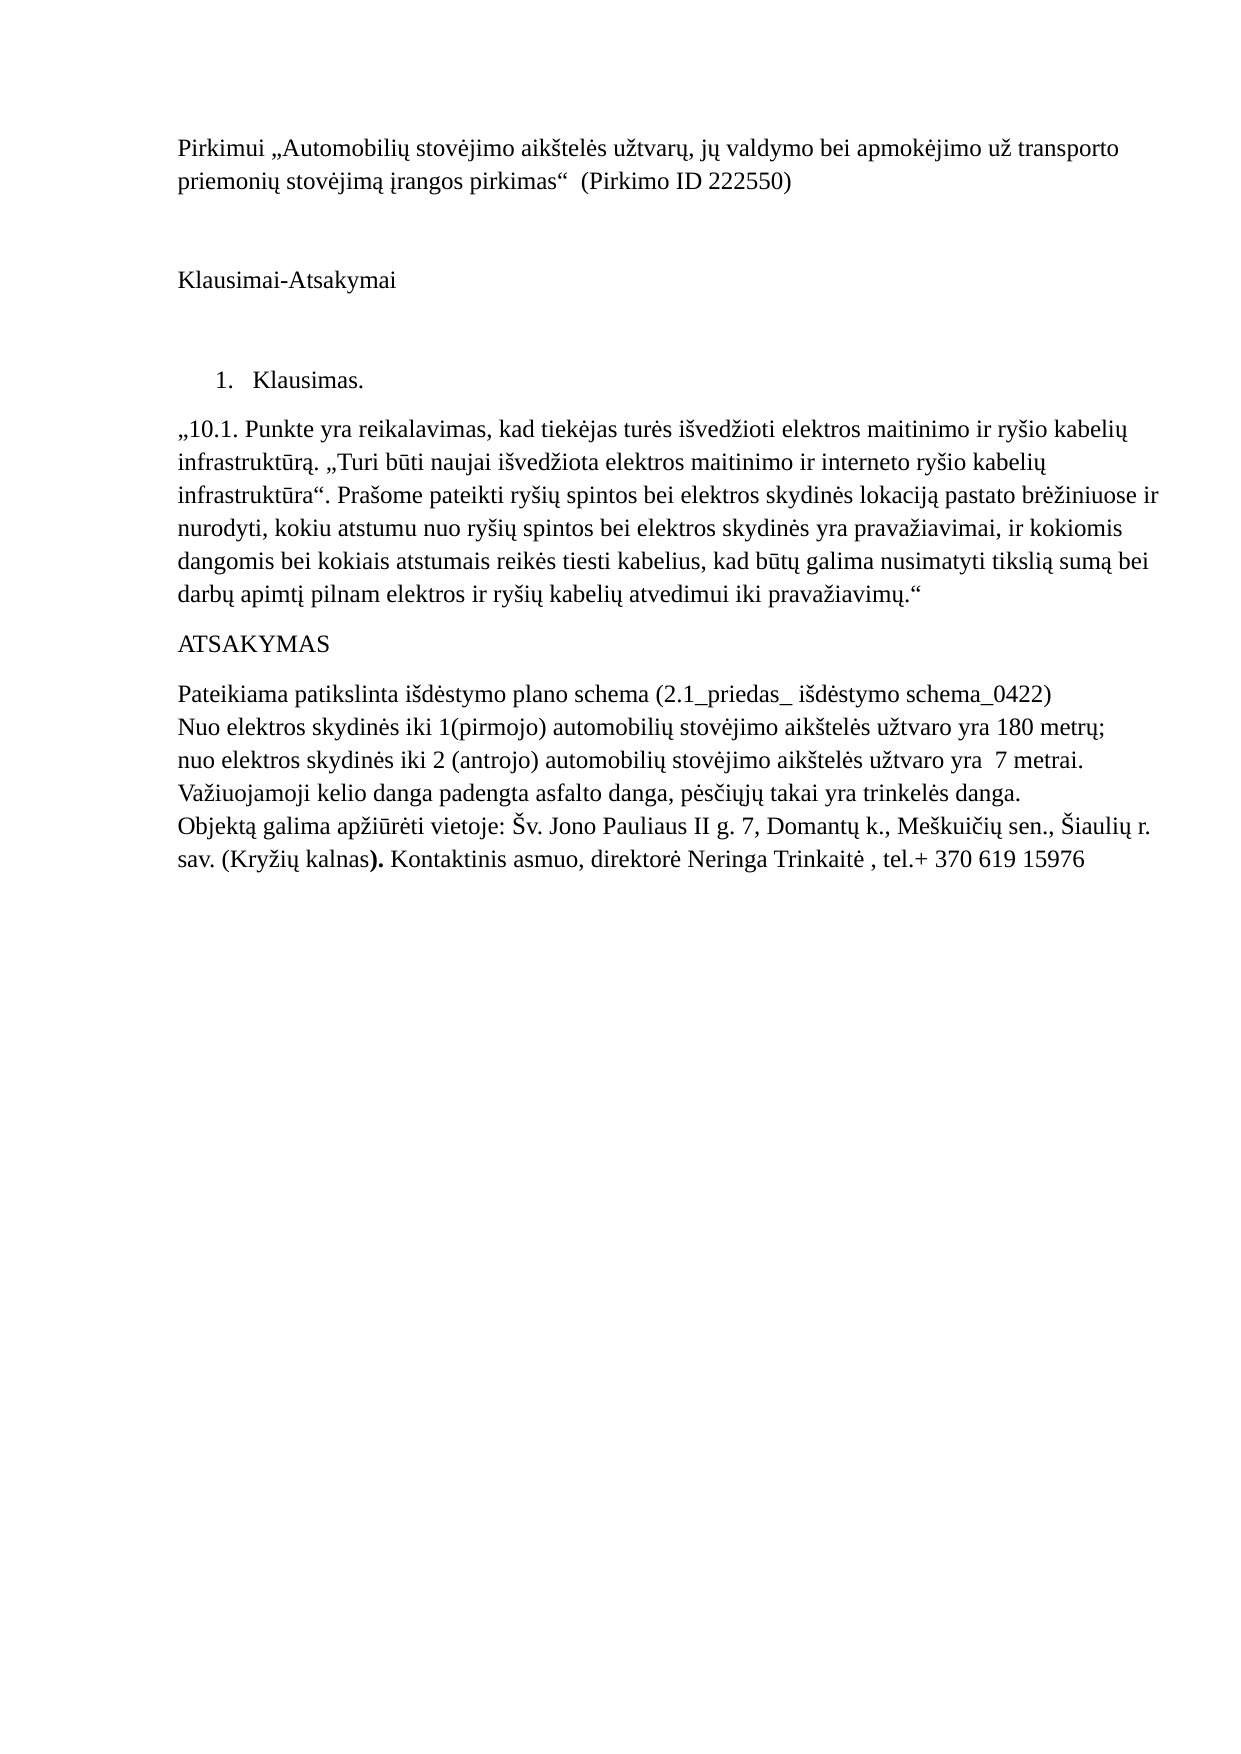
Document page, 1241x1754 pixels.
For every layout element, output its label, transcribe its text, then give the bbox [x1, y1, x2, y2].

text Klausimai-Atsakymai [177, 265, 1181, 294]
text „10.1. Punkte yra reikalavimas, kad tiekėjas turės išvedžioti elektros maitinimo ir ryšio kabelių infrastruktūrą. „Turi būti naujai išvedžiota elektros maitinimo ir interneto ryšio kabelių infrastruktūra“. Prašome pateikti ryšių spintos bei elektros skydinės lokaciją pastato brėžiniuose ir nurodyti, kokiu atstumu nuo ryšių spintos bei elektros skydinės yra pravažiavimai, ir kokiomis dangomis bei kokiais atstumais reikės tiesti kabelius, kad būtų galima nusimatyti tikslią sumą bei darbų apimtį pilnam elektros ir ryšių kabelių atvedimui iki pravažiavimų.“ [177, 414, 1181, 608]
text Pirkimui „Automobilių stovėjimo aikštelės užtvarų, jų valdymo bei apmokėjimo už transporto priemonių stovėjimą įrangos pirkimas“ (Pirkimo ID 222550) [177, 133, 1181, 195]
text Objektą galima apžiūrėti vietoje: Šv. Jono Pauliaus II g. 7, Domantų k., Meškuičių sen., Šiaulių r. sav. (Kryžių kalnas). Kontaktinis asmuo, direktorė Neringa Trinkaitė , tel.+ 370 619 15976 [177, 811, 1181, 873]
list Klausimas. [215, 365, 1181, 393]
text Pateikiama patikslinta išdėstymo plano schema (2.1_priedas_ išdėstymo schema_0422) [177, 679, 1181, 708]
text ATSAKYMAS [177, 629, 1181, 658]
text nuo elektros skydinės iki 2 (antrojo) automobilių stovėjimo aikštelės užtvaro yra 7 metrai. [177, 745, 1181, 774]
text Nuo elektros skydinės iki 1(pirmojo) automobilių stovėjimo aikštelės užtvaro yra 180 metrų; [177, 712, 1181, 741]
text Važiuojamoji kelio danga padengta asfalto danga, pėsčiųjų takai yra trinkelės danga. [177, 778, 1181, 807]
